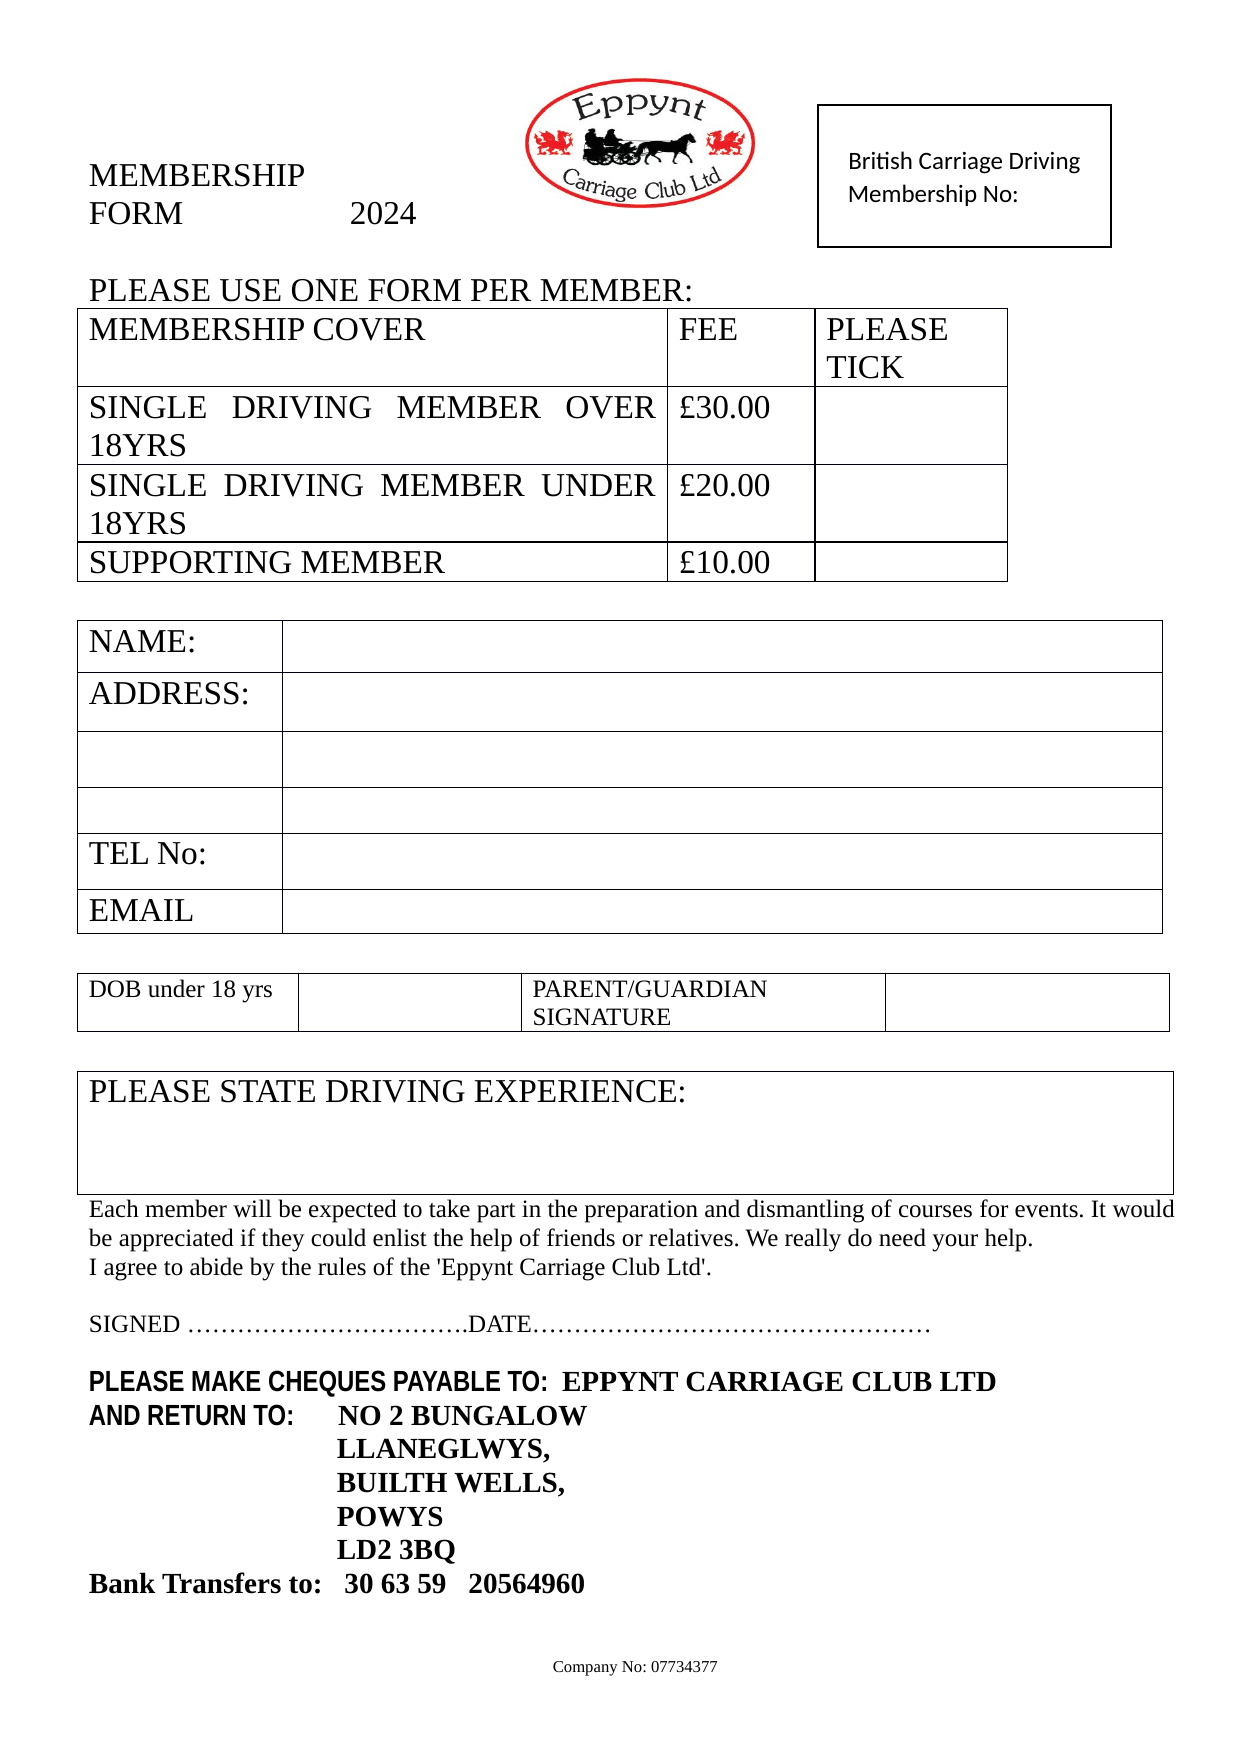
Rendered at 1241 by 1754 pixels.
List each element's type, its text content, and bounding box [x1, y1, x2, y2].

text AND RETURN TO: NO 2 BUNGALOW [89, 1398, 1181, 1432]
table_cell £20.00 [668, 465, 814, 541]
table_header MEMBERSHIP COVER [78, 309, 667, 386]
table_cell £30.00 [668, 387, 814, 464]
text Company No: 07734377 [89, 1657, 1181, 1676]
table_cell £10.00 [668, 543, 814, 581]
text Bank Transfers to: 30 63 59 20564960 [89, 1566, 1181, 1599]
table_cell SINGLE DRIVING MEMBER UNDER 18YRS [78, 465, 667, 541]
text [761, 155, 817, 193]
text [1112, 193, 1181, 232]
text Each member will be expected to take part in the preparation and dismantling of courses for events. It would be appreciated if they could enlist the help of friends or relatives. We really do need your help. [89, 1194, 1181, 1252]
text POWYS [89, 1499, 1181, 1532]
text LD2 3BQ [89, 1532, 1181, 1566]
table_header [886, 974, 1169, 1031]
table_cell [78, 732, 282, 787]
table_header DOB under 18 yrs [78, 974, 298, 1031]
text PLEASE USE ONE FORM PER MEMBER: [89, 270, 1181, 308]
table_cell [283, 788, 1162, 832]
table_cell [816, 543, 1007, 581]
text PLEASE MAKE CHEQUES PAYABLE TO: EPPYNT CARRIAGE CLUB LTD [89, 1364, 1181, 1398]
table_header NAME: [78, 621, 282, 672]
table_cell [283, 834, 1162, 889]
table_header PLEASE STATE DRIVING EXPERIENCE: [78, 1072, 1173, 1193]
table_cell [78, 788, 282, 832]
text FORM 2024 [89, 193, 817, 232]
table_cell SUPPORTING MEMBER [78, 543, 667, 581]
text I agree to abide by the rules of the 'Eppynt Carriage Club Ltd'. [89, 1252, 1181, 1281]
table_cell [816, 465, 1007, 541]
table_cell [283, 673, 1162, 731]
table_header PARENT/GUARDIAN SIGNATURE [522, 974, 885, 1031]
table_header [283, 621, 1162, 672]
table_cell [283, 732, 1162, 787]
picture [519, 59, 761, 216]
text BUILTH WELLS, [89, 1465, 1181, 1499]
text LLANEGLWYS, [89, 1432, 1181, 1465]
table_cell EMAIL [78, 890, 282, 933]
table_header PLEASE TICK [816, 309, 1007, 386]
table_cell [816, 387, 1007, 464]
text [1112, 155, 1181, 193]
text SIGNED …………………………….DATE………………………………………… [89, 1309, 1181, 1338]
table_cell SINGLE DRIVING MEMBER OVER 18YRS [78, 387, 667, 464]
table_header [299, 974, 521, 1031]
text MEMBERSHIP [89, 155, 519, 193]
table_cell TEL No: [78, 834, 282, 889]
table_header FEE [668, 309, 814, 386]
table_cell ADDRESS: [78, 673, 282, 731]
table_cell [283, 890, 1162, 933]
